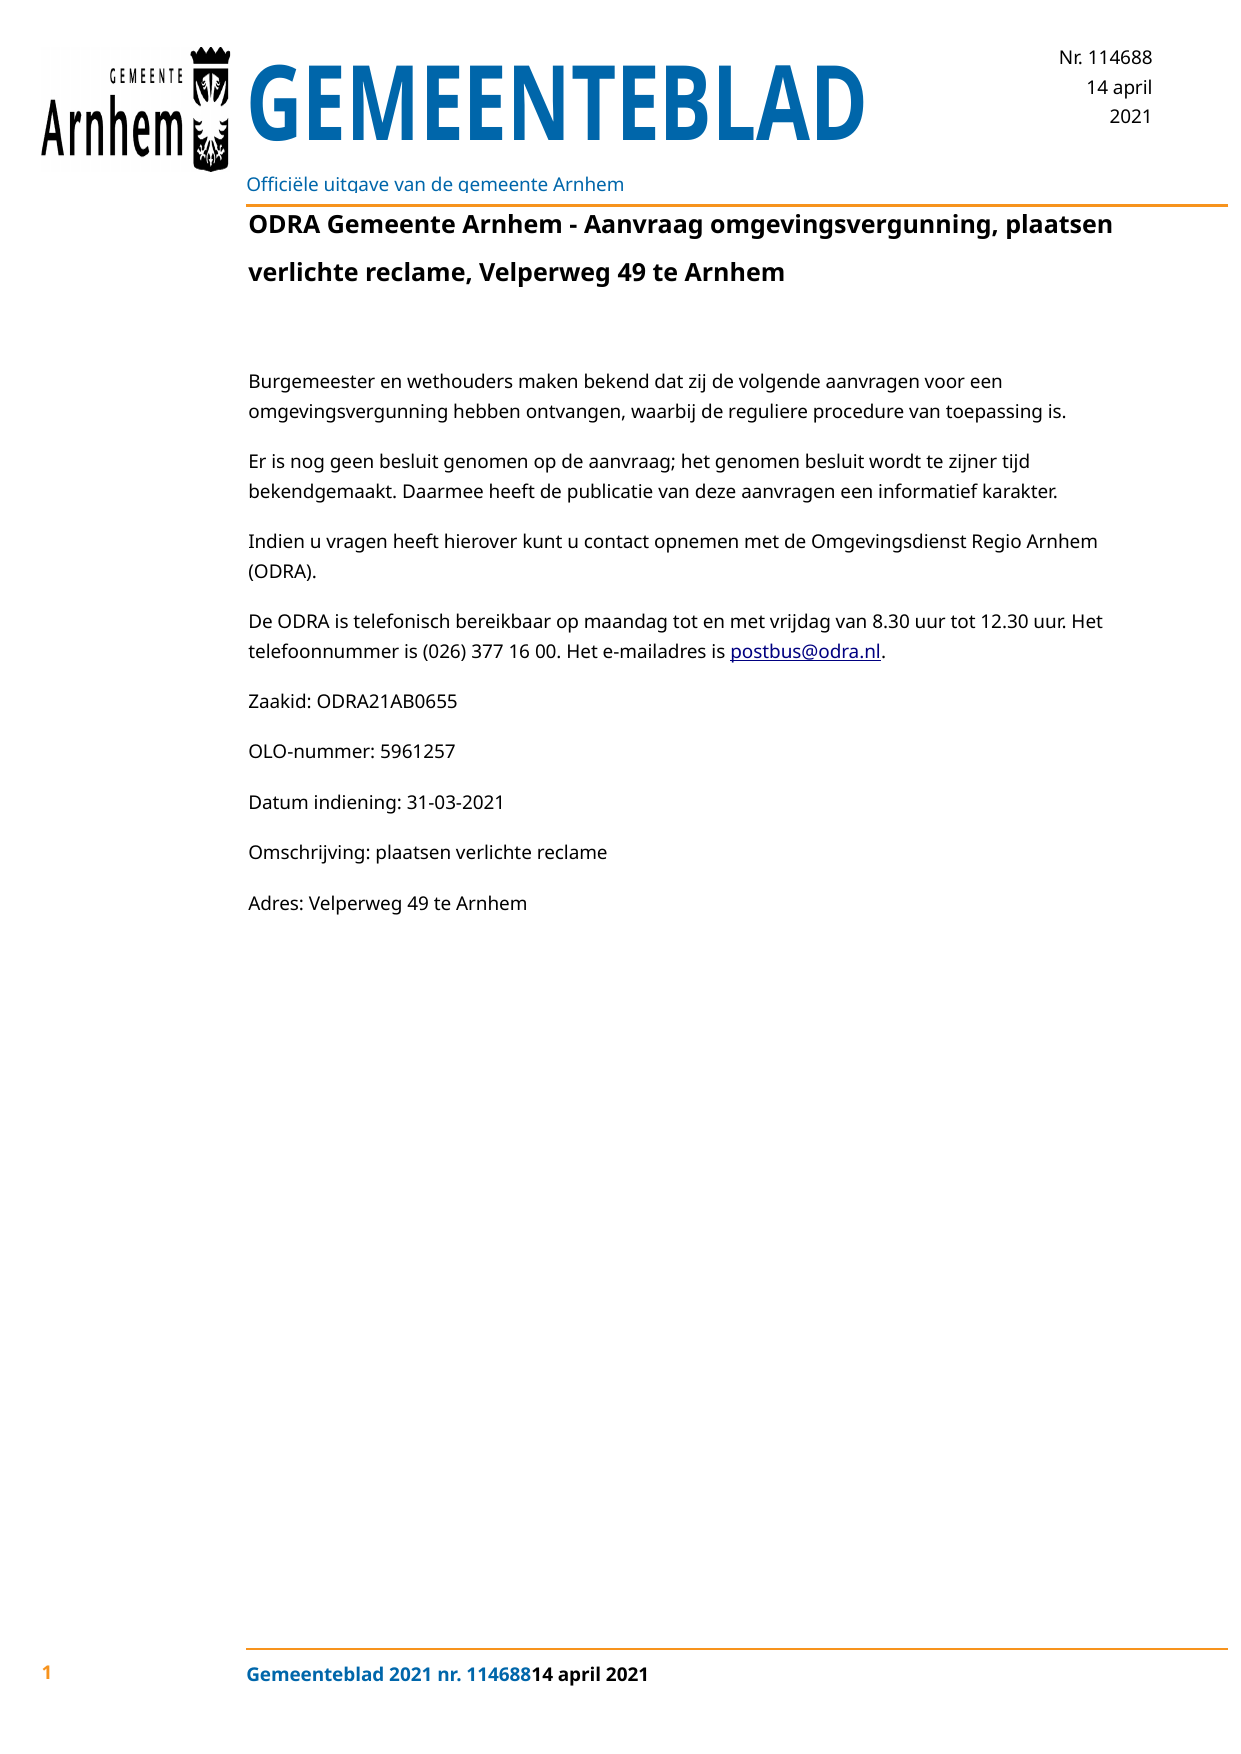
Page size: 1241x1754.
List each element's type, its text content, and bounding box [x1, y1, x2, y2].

text Zaakid: ODRA21AB0655 [248, 688, 1152, 714]
text Adres: Velperweg 49 te Arnhem [248, 890, 1152, 916]
text De ODRA is telefonisch bereikbaar op maandag tot en met vrijdag van 8.30 uur tot 12.30 uur. Het telefoonnummer is (026) 377 16 00. Het e-mailadres is postbus@odra.nl. [248, 608, 1152, 664]
text Omschrijving: plaatsen verlichte reclame [248, 839, 1152, 865]
text Er is nog geen besluit genomen op de aanvraag; het genomen besluit wordt te zijner tijd bekendgemaakt. Daarmee heeft de publicatie van deze aanvragen een informatief karakter. [248, 448, 1152, 504]
text OLO-nummer: 5961257 [248, 739, 1152, 764]
text Burgemeester en wethouders maken bekend dat zij de volgende aanvragen voor een omgevingsvergunning hebben ontvangen, waarbij de reguliere procedure van toepassing is. [248, 368, 1152, 424]
text Datum indiening: 31-03-2021 [248, 789, 1152, 815]
text ODRA Gemeente Arnhem - Aanvraag omgevingsvergunning, plaatsen verlichte reclame, Velperweg 49 te Arnhem [248, 207, 1152, 288]
picture [41, 47, 231, 172]
text Indien u vragen heeft hierover kunt u contact opnemen met de Omgevingsdienst Regio Arnhem (ODRA). [248, 528, 1152, 584]
